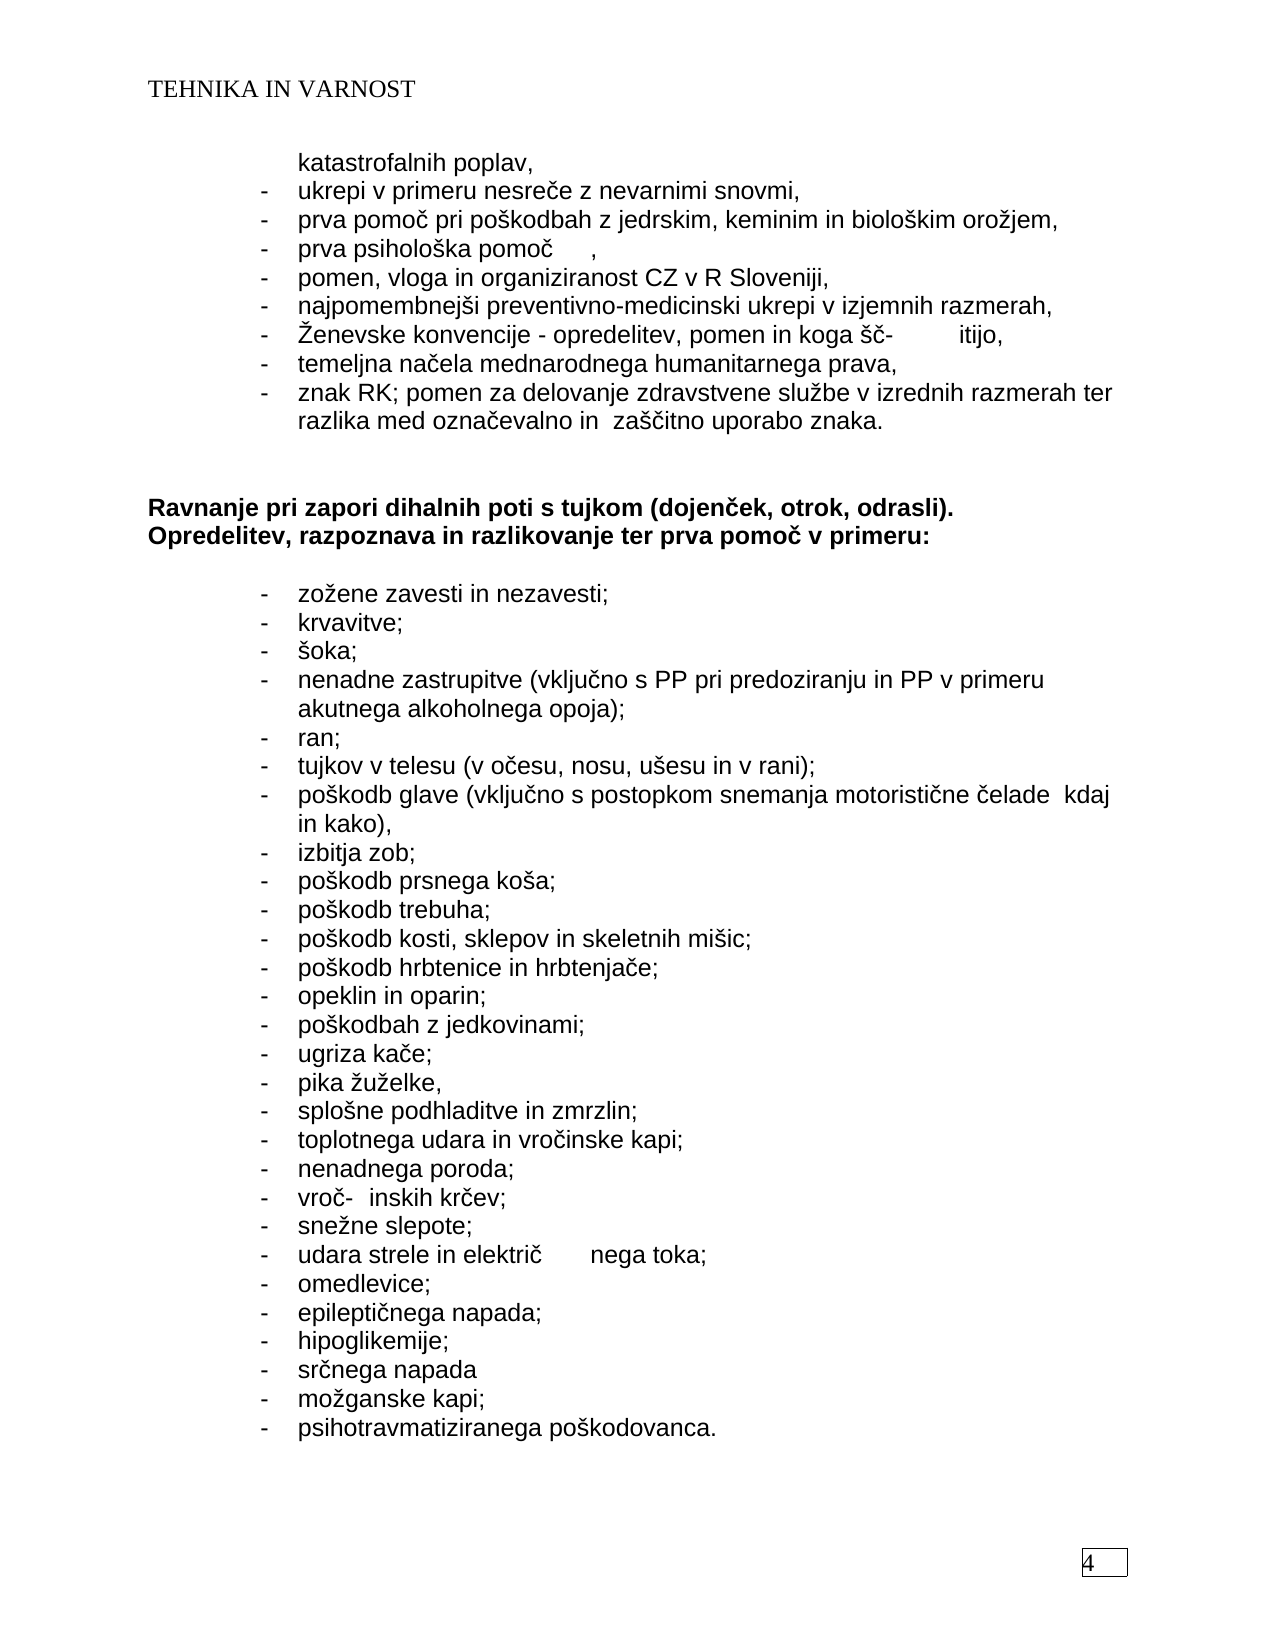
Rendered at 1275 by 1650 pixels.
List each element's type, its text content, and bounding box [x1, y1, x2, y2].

text - najpomembnejši preventivno-medicinski ukrepi v izjemnih razmerah, [260, 291, 1127, 320]
text - omedlevice; [260, 1269, 1127, 1298]
text - poškodb hrbtenice in hrbtenjače; [260, 953, 1127, 981]
text - zožene zavesti in nezavesti; [260, 579, 1127, 608]
text Ravnanje pri zapori dihalnih poti s tujkom (dojenček, otrok, odrasli). [148, 493, 1127, 521]
text - ran; [260, 723, 1127, 751]
text - psihotravmatiziranega poškodovanca. [260, 1413, 1127, 1441]
text - opeklin in oparin; [260, 981, 1127, 1010]
text - izbitja zob; [260, 838, 1127, 866]
text Opredelitev, razpoznava in razlikovanje ter prva pomoč v primeru: [148, 521, 1127, 550]
text - poškodb trebuha; [260, 895, 1127, 924]
text - znak RK; pomen za delovanje zdravstvene službe v izrednih razmerah ter razlika med označevalno in zaščitno uporabo znaka. [260, 378, 1127, 435]
text - poškodb prsnega koša; [260, 866, 1127, 895]
text - hipoglikemije; [260, 1326, 1127, 1355]
text - udara strele in električ nega toka; [260, 1240, 1127, 1269]
text - krvavitve; [260, 608, 1127, 636]
text - šoka; [260, 636, 1127, 665]
text - ukrepi v primeru nesreče z nevarnimi snovmi, [260, 176, 1127, 205]
text - nenadnega poroda; [260, 1154, 1127, 1183]
text - vroč- inskih krčev; [260, 1183, 1127, 1211]
text - pomen, vloga in organiziranost CZ v R Sloveniji, [260, 263, 1127, 291]
text - ugriza kače; [260, 1039, 1127, 1068]
text - toplotnega udara in vročinske kapi; [260, 1125, 1127, 1154]
text - Ženevske konvencije - opredelitev, pomen in koga šč- itijo, [260, 320, 1127, 349]
text - snežne slepote; [260, 1211, 1127, 1240]
text - tujkov v telesu (v očesu, nosu, ušesu in v rani); [260, 751, 1127, 780]
text - nenadne zastrupitve (vključno s PP pri predoziranju in PP v primeru akutnega alkoholnega opoja); [260, 665, 1127, 723]
text - epileptičnega napada; [260, 1298, 1127, 1326]
text - srčnega napada [260, 1355, 1127, 1384]
text - poškodb kosti, sklepov in skeletnih mišic; [260, 924, 1127, 953]
text - splošne podhladitve in zmrzlin; [260, 1096, 1127, 1125]
text - možganske kapi; [260, 1384, 1127, 1413]
text - prva pomoč pri poškodbah z jedrskim, keminim in biološkim orožjem, [260, 205, 1127, 234]
text katastrofalnih poplav, [260, 148, 1127, 176]
text - temeljna načela mednarodnega humanitarnega prava, [260, 349, 1127, 378]
text - poškodbah z jedkovinami; [260, 1010, 1127, 1039]
text - prva psihološka pomoč , [260, 234, 1127, 263]
text - poškodb glave (vključno s postopkom snemanja motoristične čelade kdaj in kako), [260, 780, 1127, 838]
text - pika žuželke, [260, 1068, 1127, 1096]
